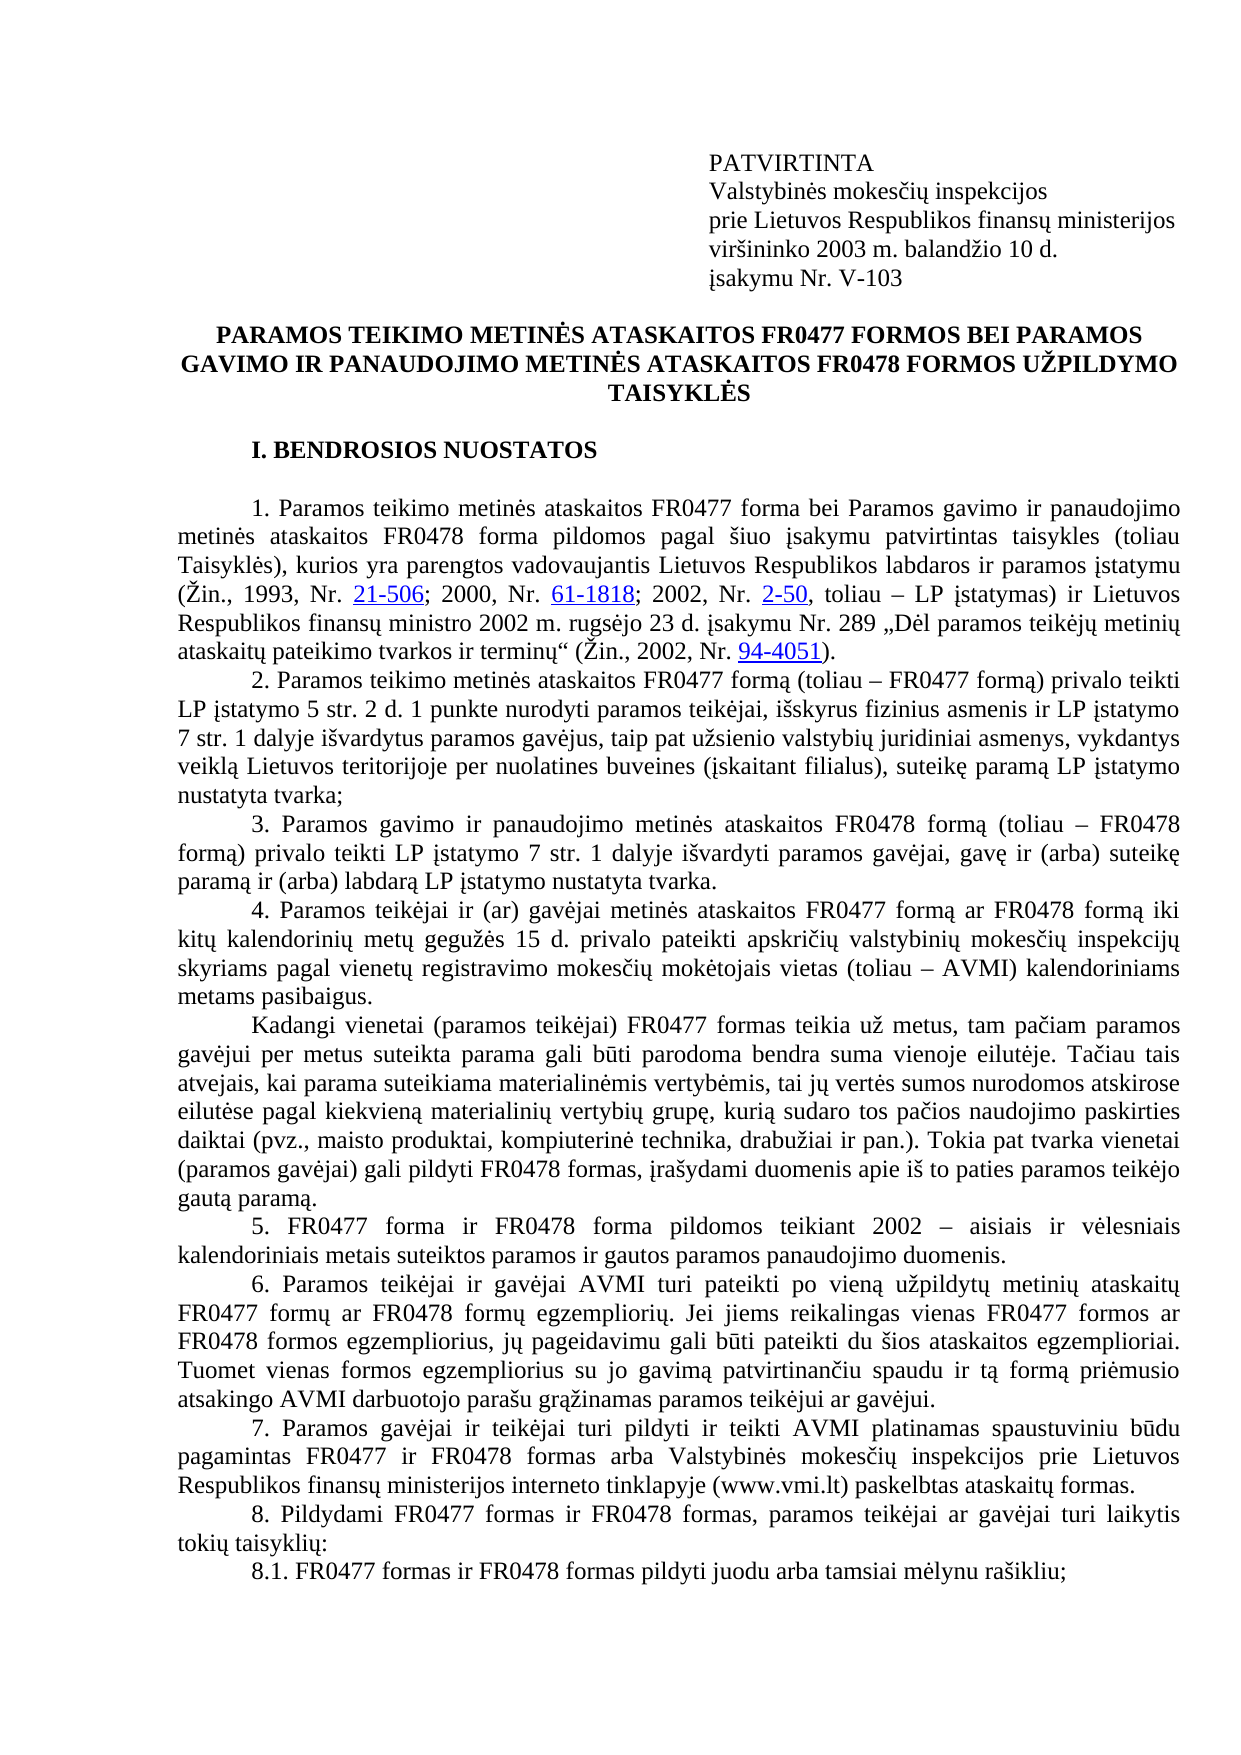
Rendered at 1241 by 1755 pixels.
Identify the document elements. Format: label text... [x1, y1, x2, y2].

text 4. Paramos teikėjai ir (ar) gavėjai metinės ataskaitos FR0477 formą ar FR0478 formą iki kitų kalendorinių metų gegužės 15 d. privalo pateikti apskričių valstybinių mokesčių inspekcijų skyriams pagal vienetų registravimo mokesčių mokėtojais vietas (toliau – AVMI) kalendoriniams metams pasibaigus. [177, 895, 1181, 1010]
text 3. Paramos gavimo ir panaudojimo metinės ataskaitos FR0478 formą (toliau – FR0478 formą) privalo teikti LP įstatymo 7 str. 1 dalyje išvardyti paramos gavėjai, gavę ir (arba) suteikę paramą ir (arba) labdarą LP įstatymo nustatyta tvarka. [177, 809, 1181, 895]
text 5. FR0477 forma ir FR0478 forma pildomos teikiant 2002 – aisiais ir vėlesniais kalendoriniais metais suteiktos paramos ir gautos paramos panaudojimo duomenis. [177, 1211, 1181, 1269]
text 1. Paramos teikimo metinės ataskaitos FR0477 forma bei Paramos gavimo ir panaudojimo metinės ataskaitos FR0478 forma pildomos pagal šiuo įsakymu patvirtintas taisykles (toliau Taisyklės), kurios yra parengtos vadovaujantis Lietuvos Respublikos labdaros ir paramos įstatymu (Žin., 1993, Nr. 21-506; 2000, Nr. 61-1818; 2002, Nr. 2-50, toliau – LP įstatymas) ir Lietuvos Respublikos finansų ministro 2002 m. rugsėjo 23 d. įsakymu Nr. 289 „Dėl paramos teikėjų metinių ataskaitų pateikimo tvarkos ir terminų“ (Žin., 2002, Nr. 94-4051). [177, 493, 1181, 665]
text prie Lietuvos Respublikos finansų ministerijos [177, 205, 1181, 234]
text I. BENDROSIOS NUOSTATOS [177, 435, 1181, 464]
text Valstybinės mokesčių inspekcijos [177, 176, 1181, 205]
text PARAMOS TEIKIMO METINĖS ATASKAITOS FR0477 FORMOS BEI PARAMOS GAVIMO IR PANAUDOJIMO METINĖS ATASKAITOS FR0478 FORMOS UŽPILDYMO TAISYKLĖS [177, 320, 1181, 406]
text Kadangi vienetai (paramos teikėjai) FR0477 formas teikia už metus, tam pačiam paramos gavėjui per metus suteikta parama gali būti parodoma bendra suma vienoje eilutėje. Tačiau tais atvejais, kai parama suteikiama materialinėmis vertybėmis, tai jų vertės sumos nurodomos atskirose eilutėse pagal kiekvieną materialinių vertybių grupę, kurią sudaro tos pačios naudojimo paskirties daiktai (pvz., maisto produktai, kompiuterinė technika, drabužiai ir pan.). Tokia pat tvarka vienetai (paramos gavėjai) gali pildyti FR0478 formas, įrašydami duomenis apie iš to paties paramos teikėjo gautą paramą. [177, 1010, 1181, 1211]
text 2. Paramos teikimo metinės ataskaitos FR0477 formą (toliau – FR0477 formą) privalo teikti LP įstatymo 5 str. 2 d. 1 punkte nurodyti paramos teikėjai, išskyrus fizinius asmenis ir LP įstatymo 7 str. 1 dalyje išvardytus paramos gavėjus, taip pat užsienio valstybių juridiniai asmenys, vykdantys veiklą Lietuvos teritorijoje per nuolatines buveines (įskaitant filialus), suteikę paramą LP įstatymo nustatyta tvarka; [177, 665, 1181, 809]
text viršininko 2003 m. balandžio 10 d. [177, 234, 1181, 263]
text įsakymu Nr. V-103 [177, 263, 1181, 291]
text 6. Paramos teikėjai ir gavėjai AVMI turi pateikti po vieną užpildytų metinių ataskaitų FR0477 formų ar FR0478 formų egzempliorių. Jei jiems reikalingas vienas FR0477 formos ar FR0478 formos egzempliorius, jų pageidavimu gali būti pateikti du šios ataskaitos egzemplioriai. Tuomet vienas formos egzempliorius su jo gavimą patvirtinančiu spaudu ir tą formą priėmusio atsakingo AVMI darbuotojo parašu grąžinamas paramos teikėjui ar gavėjui. [177, 1269, 1181, 1413]
text 8.1. FR0477 formas ir FR0478 formas pildyti juodu arba tamsiai mėlynu rašikliu; [177, 1556, 1181, 1585]
text 7. Paramos gavėjai ir teikėjai turi pildyti ir teikti AVMI platinamas spaustuviniu būdu pagamintas FR0477 ir FR0478 formas arba Valstybinės mokesčių inspekcijos prie Lietuvos Respublikos finansų ministerijos interneto tinklapyje (www.vmi.lt) paskelbtas ataskaitų formas. [177, 1413, 1181, 1499]
text 8. Pildydami FR0477 formas ir FR0478 formas, paramos teikėjai ar gavėjai turi laikytis tokių taisyklių: [177, 1499, 1181, 1556]
text PATVIRTINTA [177, 148, 1181, 176]
